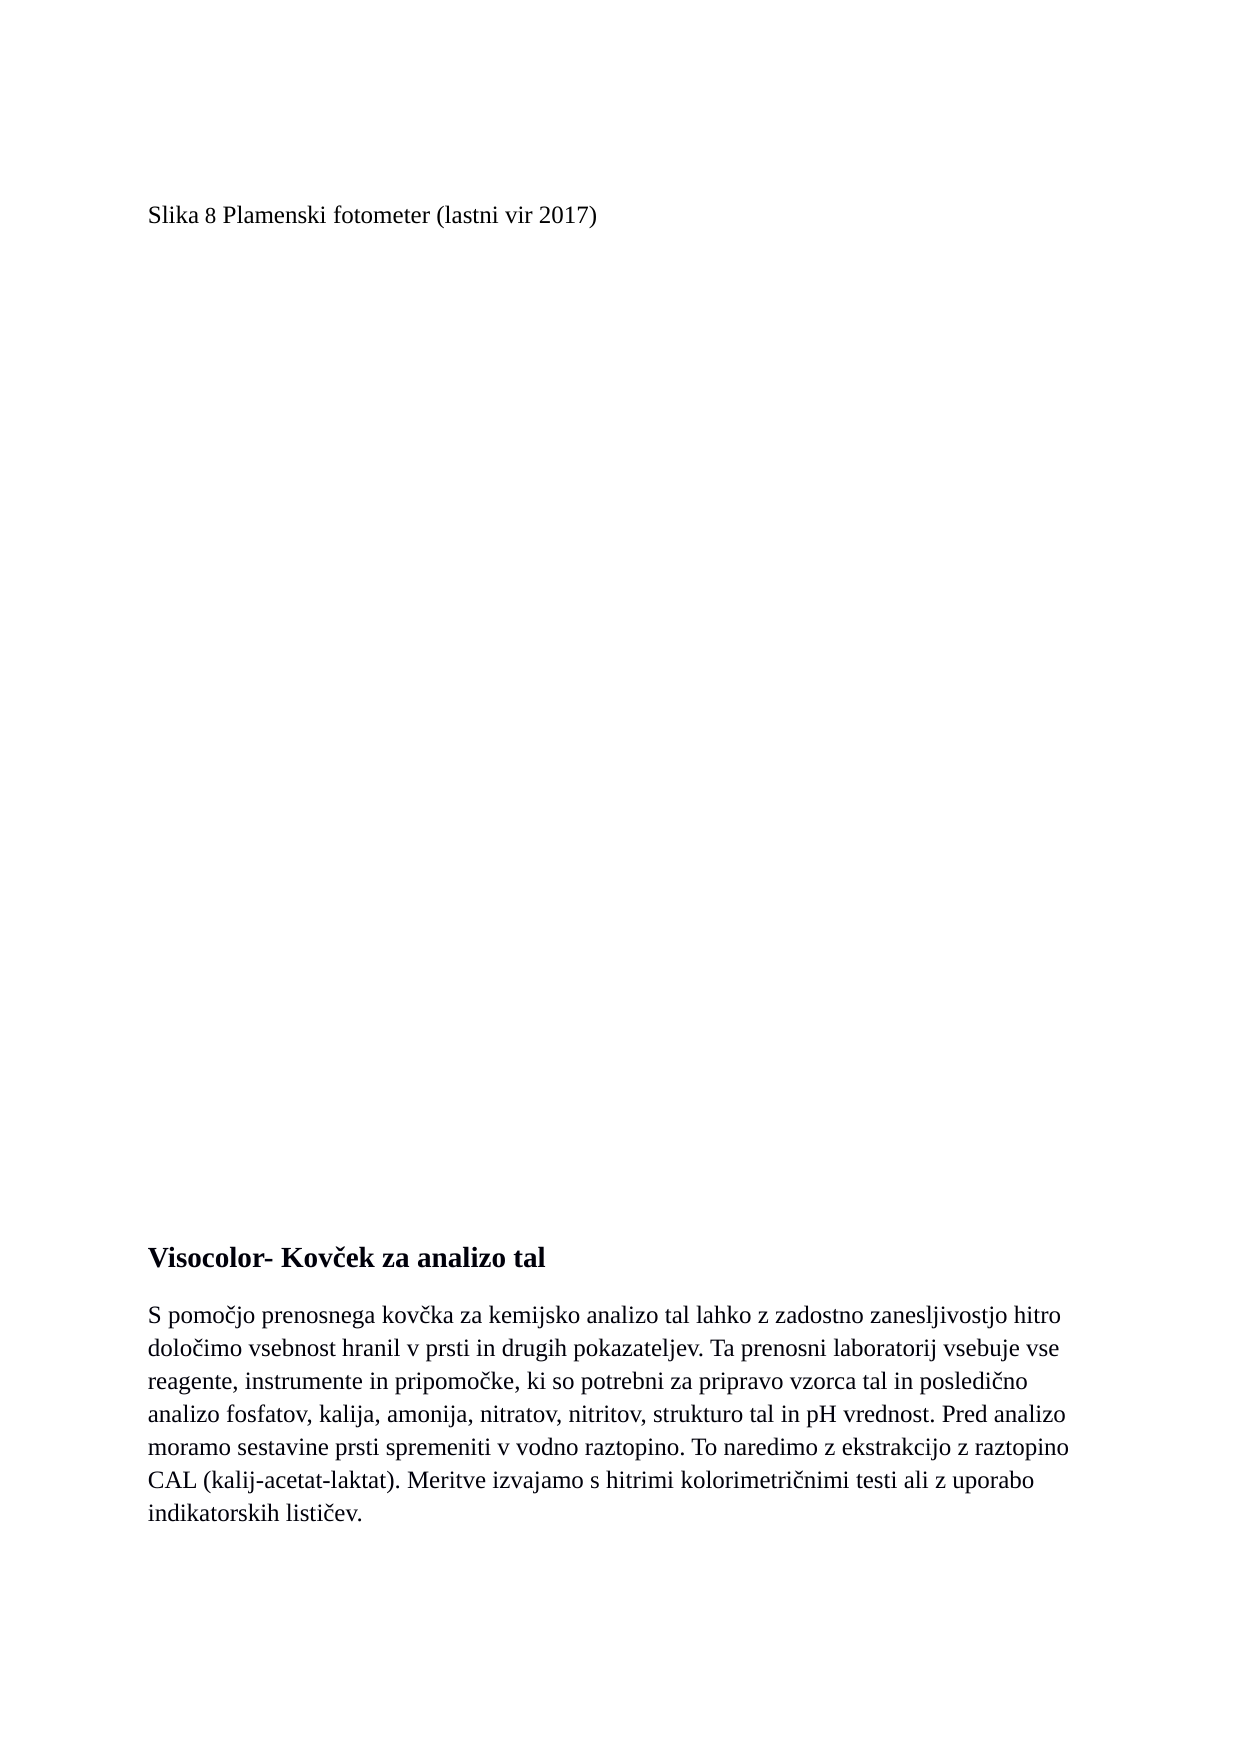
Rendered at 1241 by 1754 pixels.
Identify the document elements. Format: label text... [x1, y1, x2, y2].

text Slika 8 Plamenski fotometer (lastni vir 2017) [148, 201, 1093, 229]
text S pomočjo prenosnega kovčka za kemijsko analizo tal lahko z zadostno zanesljivostjo hitro določimo vsebnost hranil v prsti in drugih pokazateljev. Ta prenosni laboratorij vsebuje vse reagente, instrumente in pripomočke, ki so potrebni za pripravo vzorca tal in posledično analizo fosfatov, kalija, amonija, nitratov, nitritov, strukturo tal in pH vrednost. Pred analizo moramo sestavine prsti spremeniti v vodno raztopino. To naredimo z ekstrakcijo z raztopino CAL (kalij-acetat-laktat). Meritve izvajamo s hitrimi kolorimetričnimi testi ali z uporabo indikatorskih lističev. [148, 1300, 1093, 1527]
text Visocolor- Kovček za analizo tal [148, 1241, 1093, 1274]
